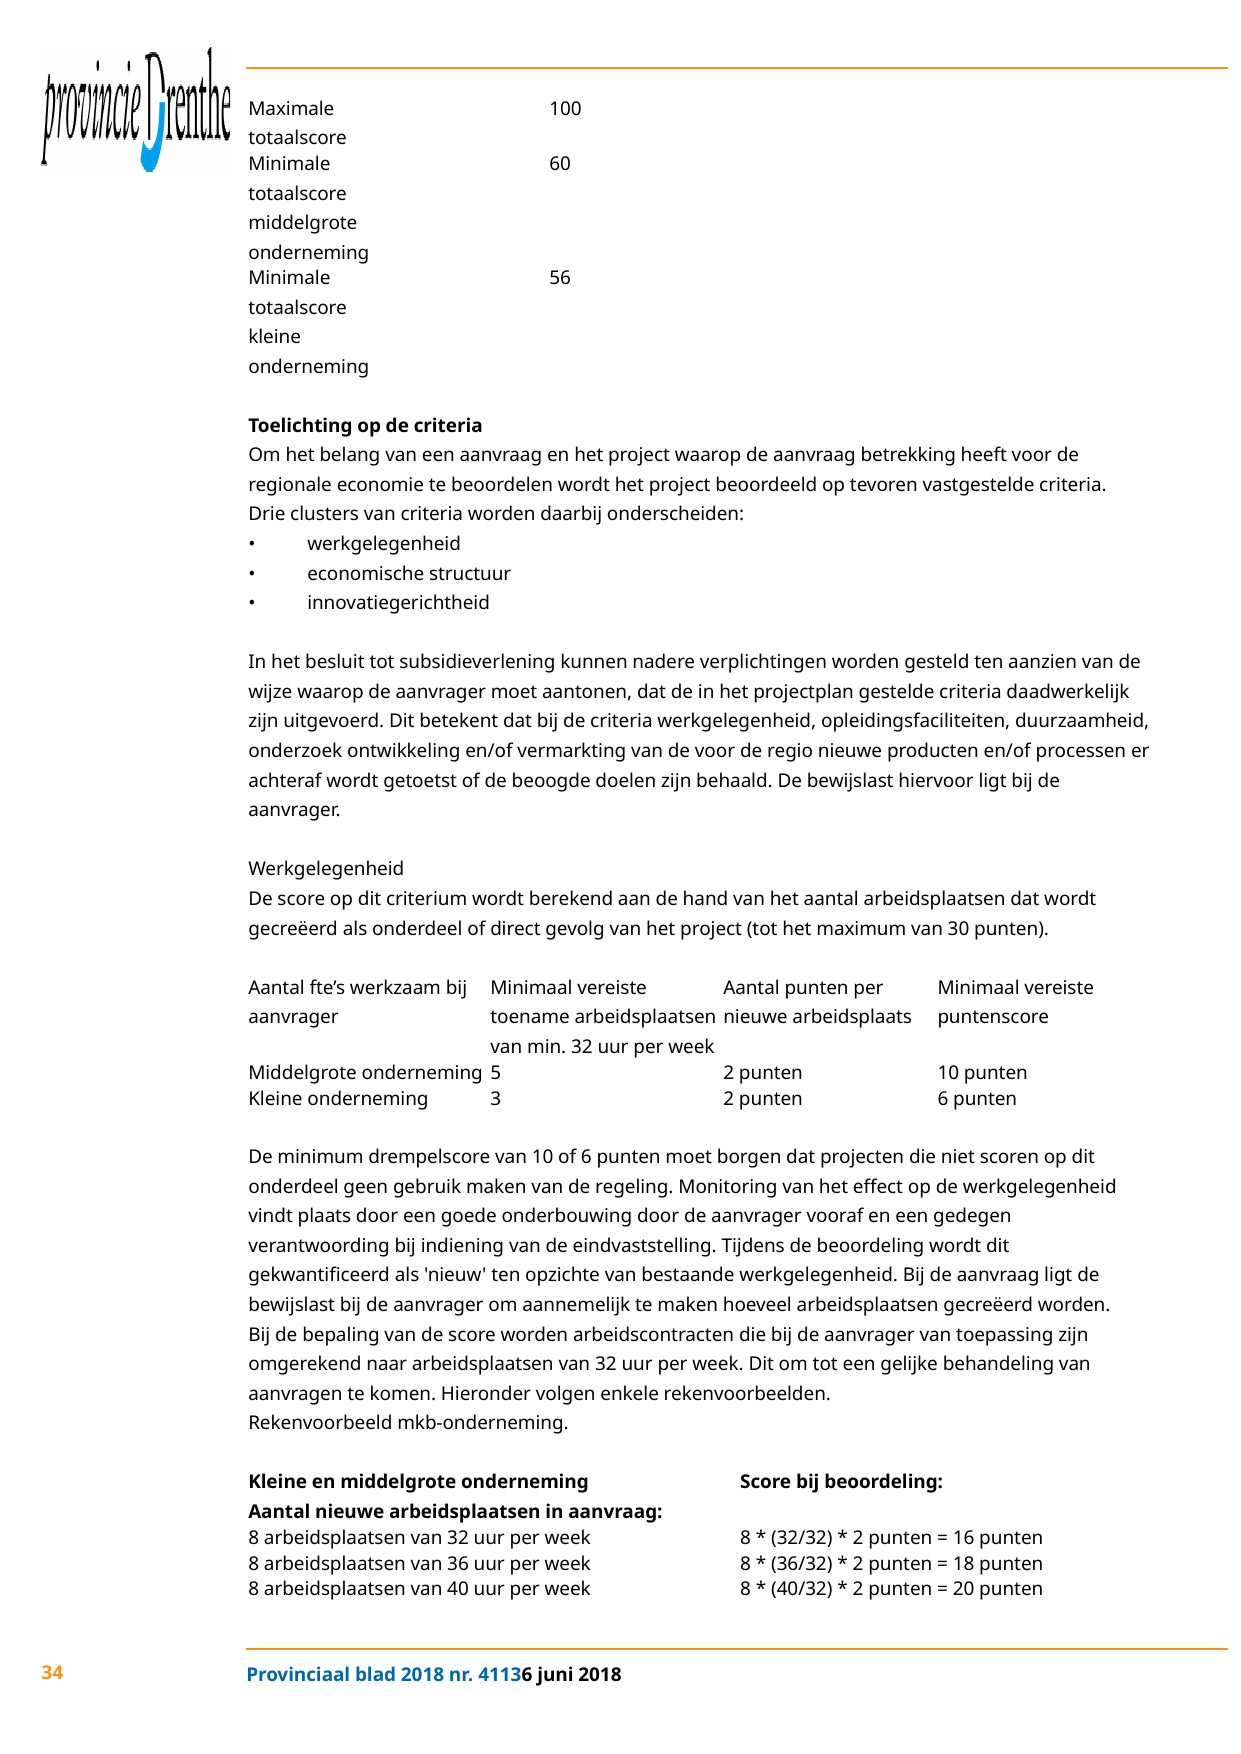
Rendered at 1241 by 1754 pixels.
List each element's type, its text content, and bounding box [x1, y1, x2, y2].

table_cell Maximale totaalscore [248, 95, 398, 150]
table_cell [399, 265, 549, 379]
table_cell [399, 95, 549, 150]
table_cell 8 * (32/32) * 2 punten = 16 punten [740, 1524, 1152, 1550]
table_cell 2 punten [723, 1059, 937, 1085]
table_cell [399, 150, 549, 264]
table_header Aantal punten per nieuwe arbeidsplaats [723, 974, 937, 1059]
text De score op dit criterium wordt berekend aan de hand van het aantal arbeidsplaatsen dat wordt gecreëerd als onderdeel of direct gevolg van het project (tot het maximum van 30 punten). [248, 885, 1152, 941]
table_cell 8 * (36/32) * 2 punten = 18 punten [740, 1550, 1152, 1576]
table_cell 10 punten [937, 1059, 1152, 1085]
table_cell 3 [490, 1085, 723, 1110]
table_cell 100 [549, 95, 700, 150]
table_cell 2 punten [723, 1085, 937, 1110]
table_header Aantal fte’s werkzaam bij aanvrager [248, 974, 490, 1059]
table_cell 8 arbeidsplaatsen van 32 uur per week [248, 1524, 740, 1550]
table_cell 8 * (40/32) * 2 punten = 20 punten [740, 1576, 1152, 1601]
table_cell 6 punten [937, 1085, 1152, 1110]
table_cell 8 arbeidsplaatsen van 40 uur per week [248, 1576, 740, 1601]
text Rekenvoorbeeld mkb-onderneming. [248, 1409, 1152, 1435]
table_cell Minimale totaalscore middelgrote onderneming [248, 150, 398, 264]
list werkgelegenheid [248, 530, 1152, 556]
list innovatiegerichtheid [248, 589, 1152, 615]
text In het besluit tot subsidieverlening kunnen nadere verplichtingen worden gesteld ten aanzien van de wijze waarop de aanvrager moet aantonen, dat de in het projectplan gestelde criteria daadwerkelijk zijn uitgevoerd. Dit betekent dat bij de criteria werkgelegenheid, opleidingsfaciliteiten, duurzaamheid, onderzoek ontwikkeling en/of vermarkting van de voor de regio nieuwe producten en/of processen er achteraf wordt getoetst of de beoogde doelen zijn behaald. De bewijslast hiervoor ligt bij de aanvrager. [248, 648, 1152, 822]
table_header Minimaal vereiste puntenscore [937, 974, 1152, 1059]
table_cell Minimale totaalscore kleine onderneming [248, 265, 398, 379]
table_header Minimaal vereiste toename arbeidsplaatsen van min. 32 uur per week [490, 974, 723, 1059]
table_cell Middelgrote onderneming [248, 1059, 490, 1085]
text Drie clusters van criteria worden daarbij onderscheiden: [248, 501, 1152, 526]
text Werkgelegenheid [248, 856, 1152, 881]
table_cell 60 [549, 150, 700, 264]
list economische structuur [248, 560, 1152, 586]
table_header Kleine en middelgrote onderneming Aantal nieuwe arbeidsplaatsen in aanvraag: [248, 1469, 740, 1524]
table_cell 8 arbeidsplaatsen van 36 uur per week [248, 1550, 740, 1576]
table_cell 5 [490, 1059, 723, 1085]
text Bij de bepaling van de score worden arbeidscontracten die bij de aanvrager van toepassing zijn omgerekend naar arbeidsplaatsen van 32 uur per week. Dit om tot een gelijke behandeling van aanvragen te komen. Hieronder volgen enkele rekenvoorbeelden. [248, 1321, 1152, 1406]
text Toelichting op de criteria [248, 412, 1152, 438]
picture [41, 47, 231, 172]
text De minimum drempelscore van 10 of 6 punten moet borgen dat projecten die niet scoren op dit onderdeel geen gebruik maken van de regeling. Monitoring van het effect op de werkgelegenheid vindt plaats door een goede onderbouwing door de aanvrager vooraf en een gedegen verantwoording bij indiening van de eindvaststelling. Tijdens de beoordeling wordt dit gekwantificeerd als 'nieuw' ten opzichte van bestaande werkgelegenheid. Bij de aanvraag ligt de bewijslast bij de aanvrager om aannemelijk te maken hoeveel arbeidsplaatsen gecreëerd worden. [248, 1143, 1152, 1317]
text Om het belang van een aanvraag en het project waarop de aanvraag betrekking heeft voor de regionale economie te beoordelen wordt het project beoordeeld op tevoren vastgestelde criteria. [248, 441, 1152, 497]
table_cell 56 [549, 265, 700, 379]
table_cell Kleine onderneming [248, 1085, 490, 1110]
table_header Score bij beoordeling: [740, 1469, 1152, 1524]
